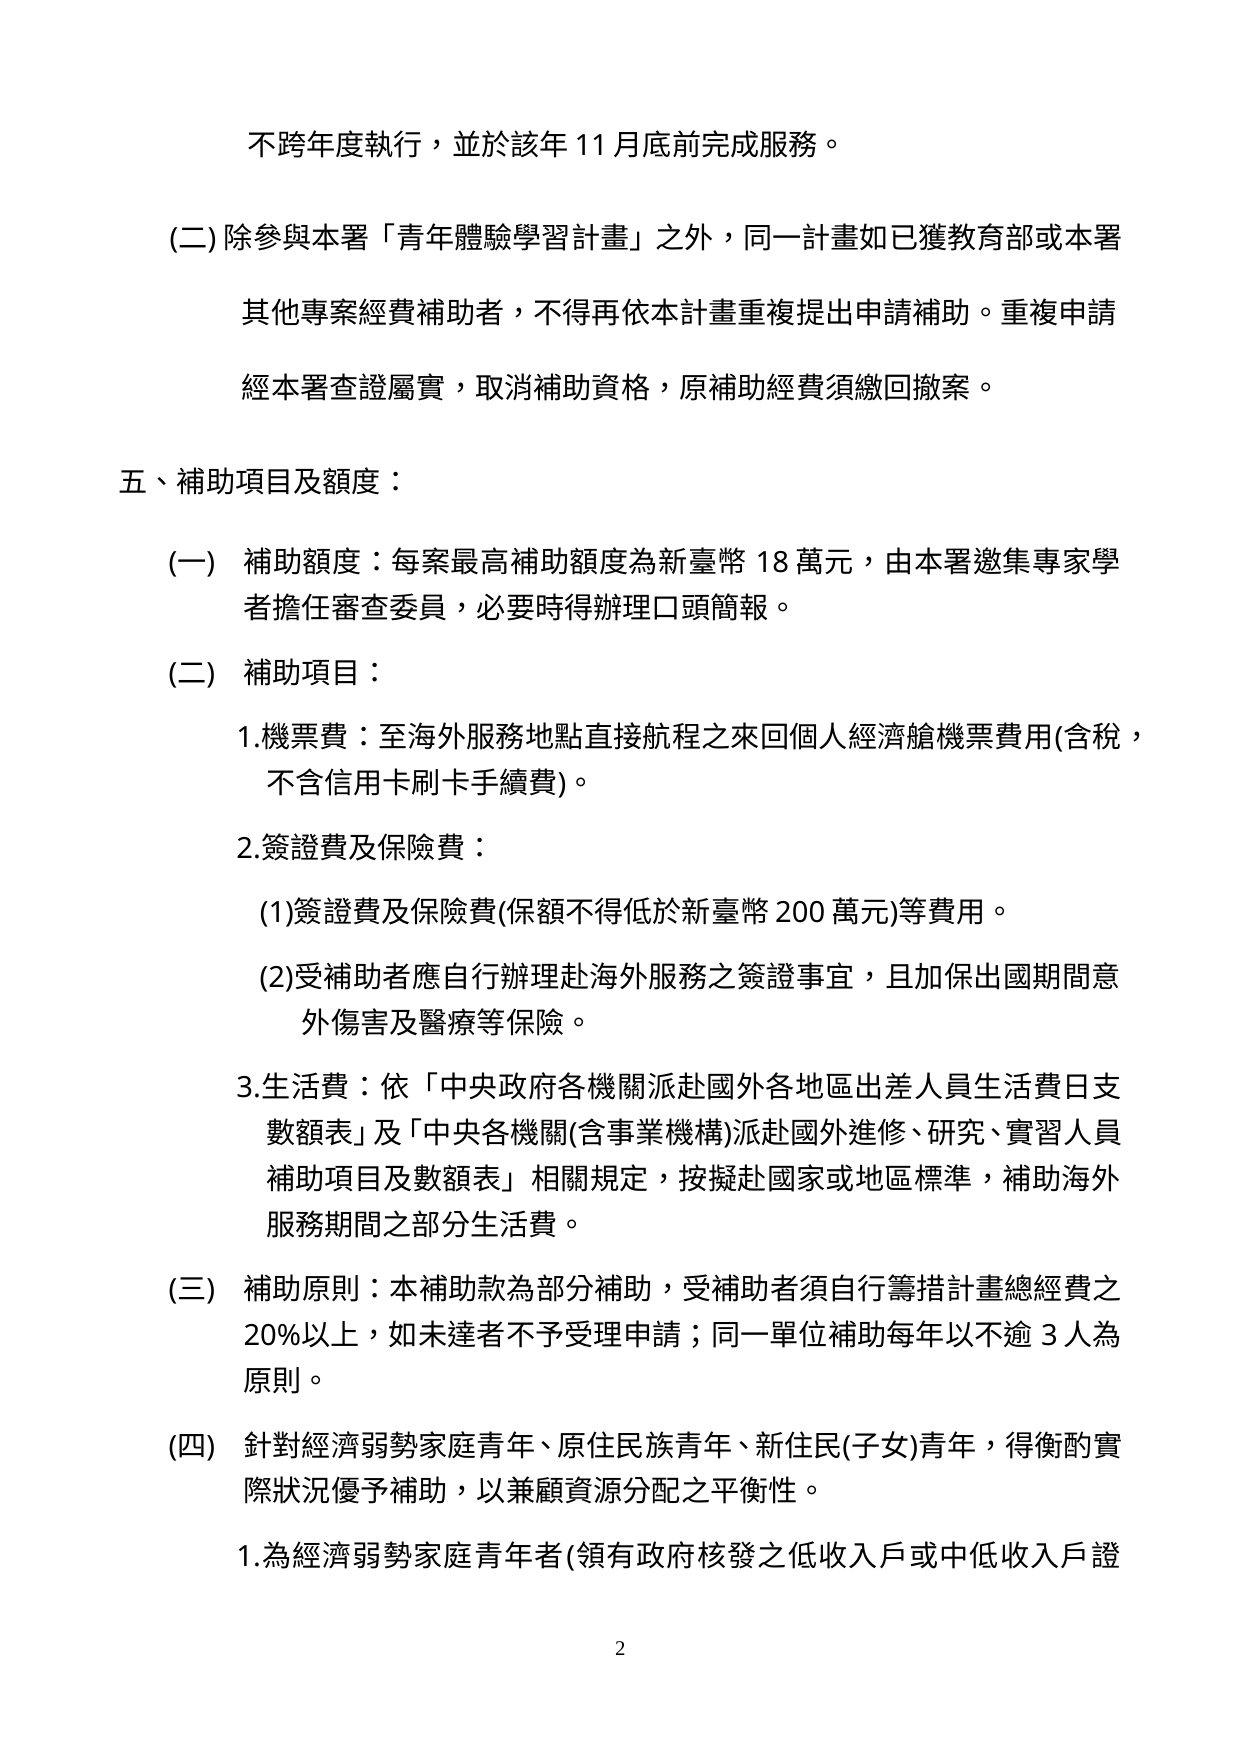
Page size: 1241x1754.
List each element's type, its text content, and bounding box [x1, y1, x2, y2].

text (1)簽證費及保險費(保額不得低於新臺幣200萬元)等費用。 [118, 886, 1122, 932]
text 2.簽證費及保險費： [236, 821, 1122, 867]
text (三) 補助原則：本補助款為部分補助，受補助者須自行籌措計畫總經費之20%以上，如未達者不予受理申請；同一單位補助每年以不逾3人為原則。 [168, 1263, 1122, 1401]
text (四) 針對經濟弱勢家庭青年、原住民族青年、新住民(子女)青年，得衡酌實際狀況優予補助，以兼顧資源分配之平衡性。 [168, 1419, 1122, 1511]
text (二) 除參與本署「青年體驗學習計畫」之外，同一計畫如已獲教育部或本署其他專案經費補助者，不得再依本計畫重複提出申請補助。重複申請經本署查證屬實，取消補助資格，原補助經費須繳回撤案。 [169, 198, 1122, 423]
text 3.生活費：依「中央政府各機關派赴國外各地區出差人員生活費日支數額表」及「中央各機關(含事業機構)派赴國外進修、研究、實習人員補助項目及數額表」相關規定，按擬赴國家或地區標準，補助海外服務期間之部分生活費。 [236, 1061, 1122, 1244]
text (二) 補助項目： [168, 646, 1122, 692]
text 五、補助項目及額度： [118, 442, 1122, 517]
text (一) 補助額度：每案最高補助額度為新臺幣18萬元，由本署邀集專家學者擔任審查委員，必要時得辦理口頭簡報。 [168, 536, 1122, 628]
text 不跨年度執行，並於該年11月底前完成服務。 [169, 105, 1122, 180]
text 1.為經濟弱勢家庭青年者(領有政府核發之低收入戶或中低收入戶證明)，須提供身分證字號並檢附個人資料使用授權同意書(如附件1)。 [236, 1530, 1122, 1576]
text 1.機票費：至海外服務地點直接航程之來回個人經濟艙機票費用(含稅，不含信用卡刷卡手續費)。 [236, 711, 1122, 803]
text (2)受補助者應自行辦理赴海外服務之簽證事宜，且加保出國期間意外傷害及醫療等保險。 [259, 951, 1122, 1042]
